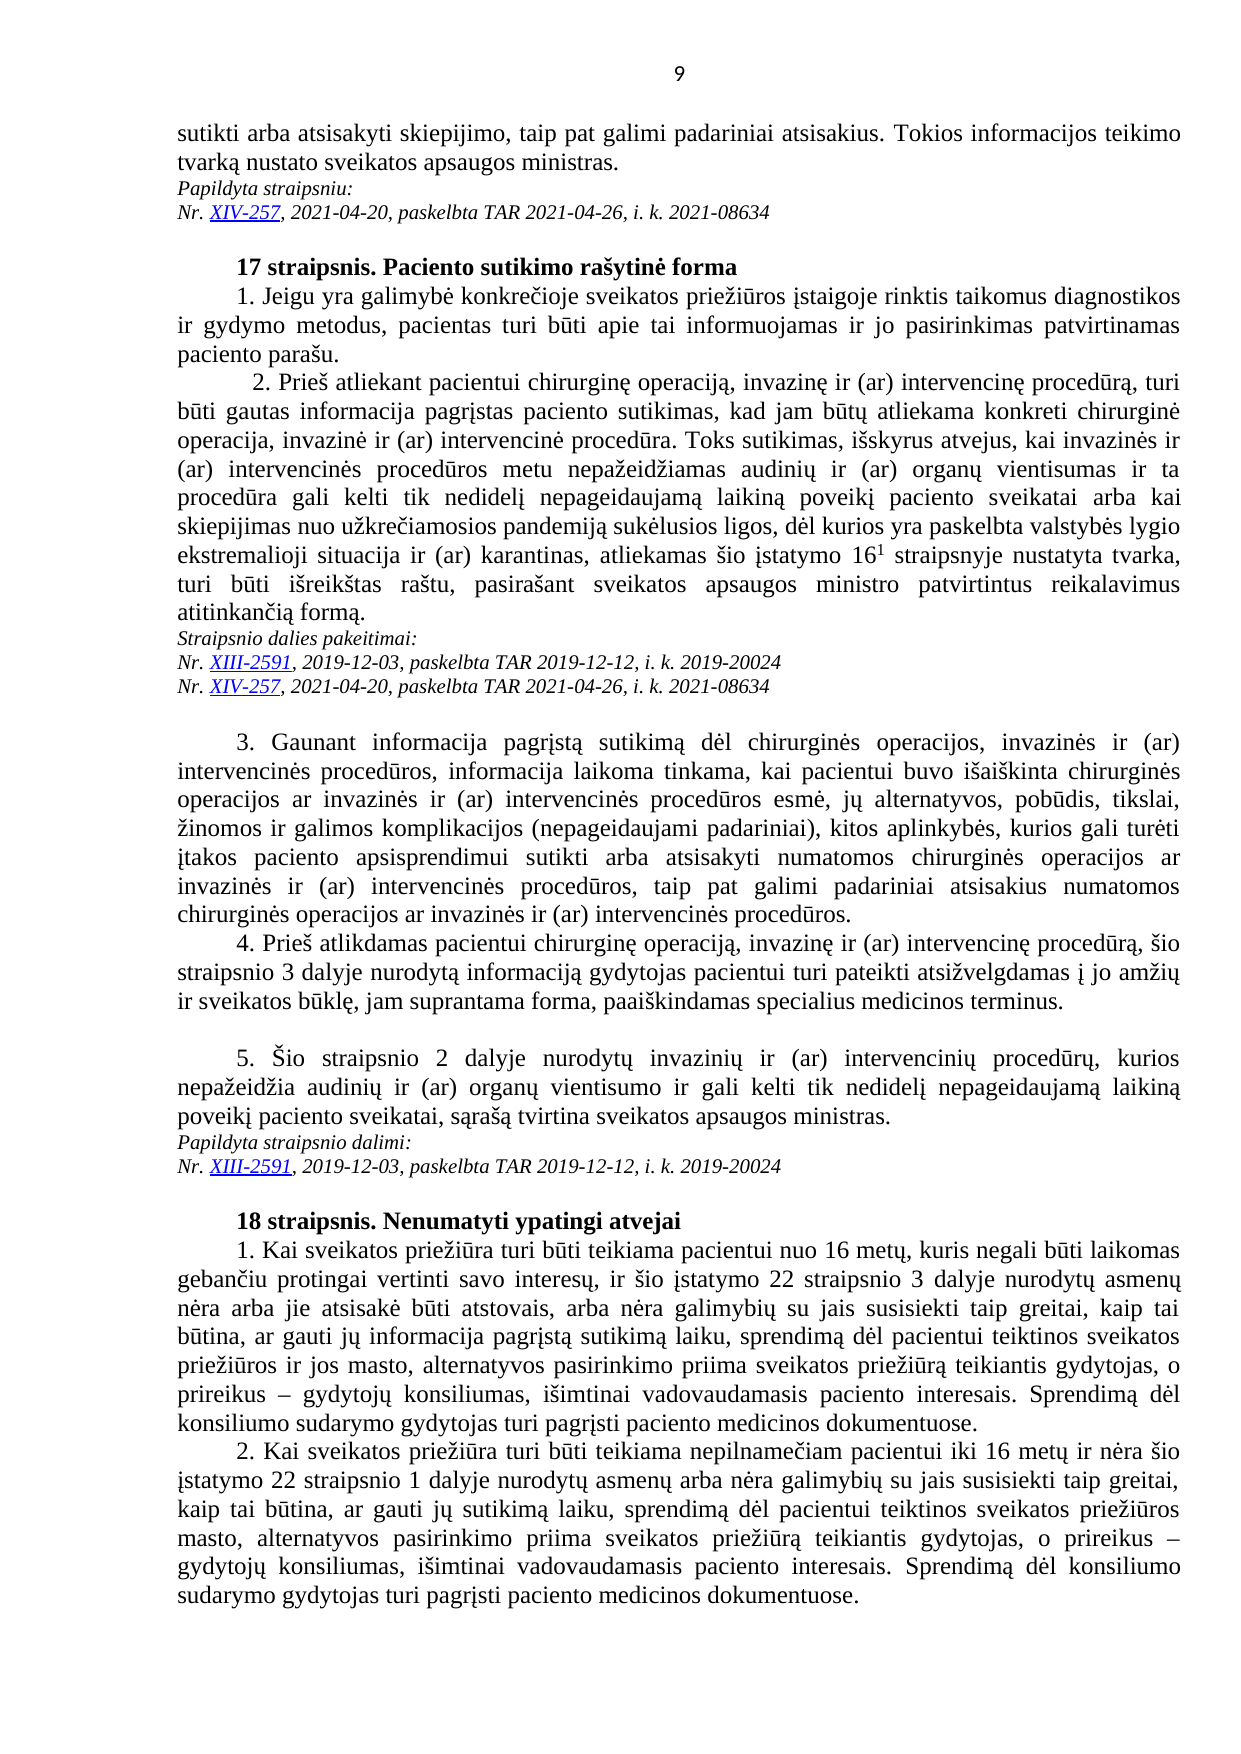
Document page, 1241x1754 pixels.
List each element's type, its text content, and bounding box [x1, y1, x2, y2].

text 17 straipsnis. Paciento sutikimo rašytinė forma [177, 252, 1181, 281]
text Papildyta straipsnio dalimi: [177, 1129, 1181, 1154]
text 4. Prieš atlikdamas pacientui chirurginę operaciją, invazinę ir (ar) intervencinę procedūrą, šio straipsnio 3 dalyje nurodytą informaciją gydytojas pacientui turi pateikti atsižvelgdamas į jo amžių ir sveikatos būklę, jam suprantama forma, paaiškindamas specialius medicinos terminus. [177, 928, 1181, 1014]
text 1. Jeigu yra galimybė konkrečioje sveikatos priežiūros įstaigoje rinktis taikomus diagnostikos ir gydymo metodus, pacientas turi būti apie tai informuojamas ir jo pasirinkimas patvirtinamas paciento parašu. [177, 281, 1181, 367]
text Papildyta straipsniu: [177, 176, 1181, 199]
text Nr. XIV-257, 2021-04-20, paskelbta TAR 2021-04-26, i. k. 2021-08634 [177, 674, 1181, 698]
text Nr. XIII-2591, 2019-12-03, paskelbta TAR 2019-12-12, i. k. 2019-20024 [177, 650, 1181, 674]
text 18 straipsnis. Nenumatyti ypatingi atvejai [177, 1206, 1181, 1235]
text 1. Kai sveikatos priežiūra turi būti teikiama pacientui nuo 16 metų, kuris negali būti laikomas gebančiu protingai vertinti savo interesų, ir šio įstatymo 22 straipsnio 3 dalyje nurodytų asmenų nėra arba jie atsisakė būti atstovais, arba nėra galimybių su jais susisiekti taip greitai, kaip tai būtina, ar gauti jų informacija pagrįstą sutikimą laiku, sprendimą dėl pacientui teiktinos sveikatos priežiūros ir jos masto, alternatyvos pasirinkimo priima sveikatos priežiūrą teikiantis gydytojas, o prireikus – gydytojų konsiliumas, išimtinai vadovaudamasis paciento interesais. Sprendimą dėl konsiliumo sudarymo gydytojas turi pagrįsti paciento medicinos dokumentuose. [177, 1235, 1181, 1436]
text Straipsnio dalies pakeitimai: [177, 626, 1181, 650]
text sutikti arba atsisakyti skiepijimo, taip pat galimi padariniai atsisakius. Tokios informacijos teikimo tvarką nustato sveikatos apsaugos ministras. [177, 118, 1181, 176]
text 3. Gaunant informacija pagrįstą sutikimą dėl chirurginės operacijos, invazinės ir (ar) intervencinės procedūros, informacija laikoma tinkama, kai pacientui buvo išaiškinta chirurginės operacijos ar invazinės ir (ar) intervencinės procedūros esmė, jų alternatyvos, pobūdis, tikslai, žinomos ir galimos komplikacijos (nepageidaujami padariniai), kitos aplinkybės, kurios gali turėti įtakos paciento apsisprendimui sutikti arba atsisakyti numatomos chirurginės operacijos ar invazinės ir (ar) intervencinės procedūros, taip pat galimi padariniai atsisakius numatomos chirurginės operacijos ar invazinės ir (ar) intervencinės procedūros. [177, 727, 1181, 928]
text Nr. XIII-2591, 2019-12-03, paskelbta TAR 2019-12-12, i. k. 2019-20024 [177, 1154, 1181, 1178]
text 5. Šio straipsnio 2 dalyje nurodytų invazinių ir (ar) intervencinių procedūrų, kurios nepažeidžia audinių ir (ar) organų vientisumo ir gali kelti tik nedidelį nepageidaujamą laikiną poveikį paciento sveikatai, sąrašą tvirtina sveikatos apsaugos ministras. [177, 1043, 1181, 1129]
text 2. Kai sveikatos priežiūra turi būti teikiama nepilnamečiam pacientui iki 16 metų ir nėra šio įstatymo 22 straipsnio 1 dalyje nurodytų asmenų arba nėra galimybių su jais susisiekti taip greitai, kaip tai būtina, ar gauti jų sutikimą laiku, sprendimą dėl pacientui teiktinos sveikatos priežiūros masto, alternatyvos pasirinkimo priima sveikatos priežiūrą teikiantis gydytojas, o prireikus – gydytojų konsiliumas, išimtinai vadovaudamasis paciento interesais. Sprendimą dėl konsiliumo sudarymo gydytojas turi pagrįsti paciento medicinos dokumentuose. [177, 1436, 1181, 1609]
text 2. Prieš atliekant pacientui chirurginę operaciją, invazinę ir (ar) intervencinę procedūrą, turi būti gautas informacija pagrįstas paciento sutikimas, kad jam būtų atliekama konkreti chirurginė operacija, invazinė ir (ar) intervencinė procedūra. Toks sutikimas, išskyrus atvejus, kai invazinės ir (ar) intervencinės procedūros metu nepažeidžiamas audinių ir (ar) organų vientisumas ir ta procedūra gali kelti tik nedidelį nepageidaujamą laikiną poveikį paciento sveikatai arba kai skiepijimas nuo užkrečiamosios pandemiją sukėlusios ligos, dėl kurios yra paskelbta valstybės lygio ekstremalioji situacija ir (ar) karantinas, atliekamas šio įstatymo 161 straipsnyje nustatyta tvarka, turi būti išreikštas raštu, pasirašant sveikatos apsaugos ministro patvirtintus reikalavimus atitinkančią formą. [177, 367, 1181, 626]
text Nr. XIV-257, 2021-04-20, paskelbta TAR 2021-04-26, i. k. 2021-08634 [177, 199, 1181, 224]
